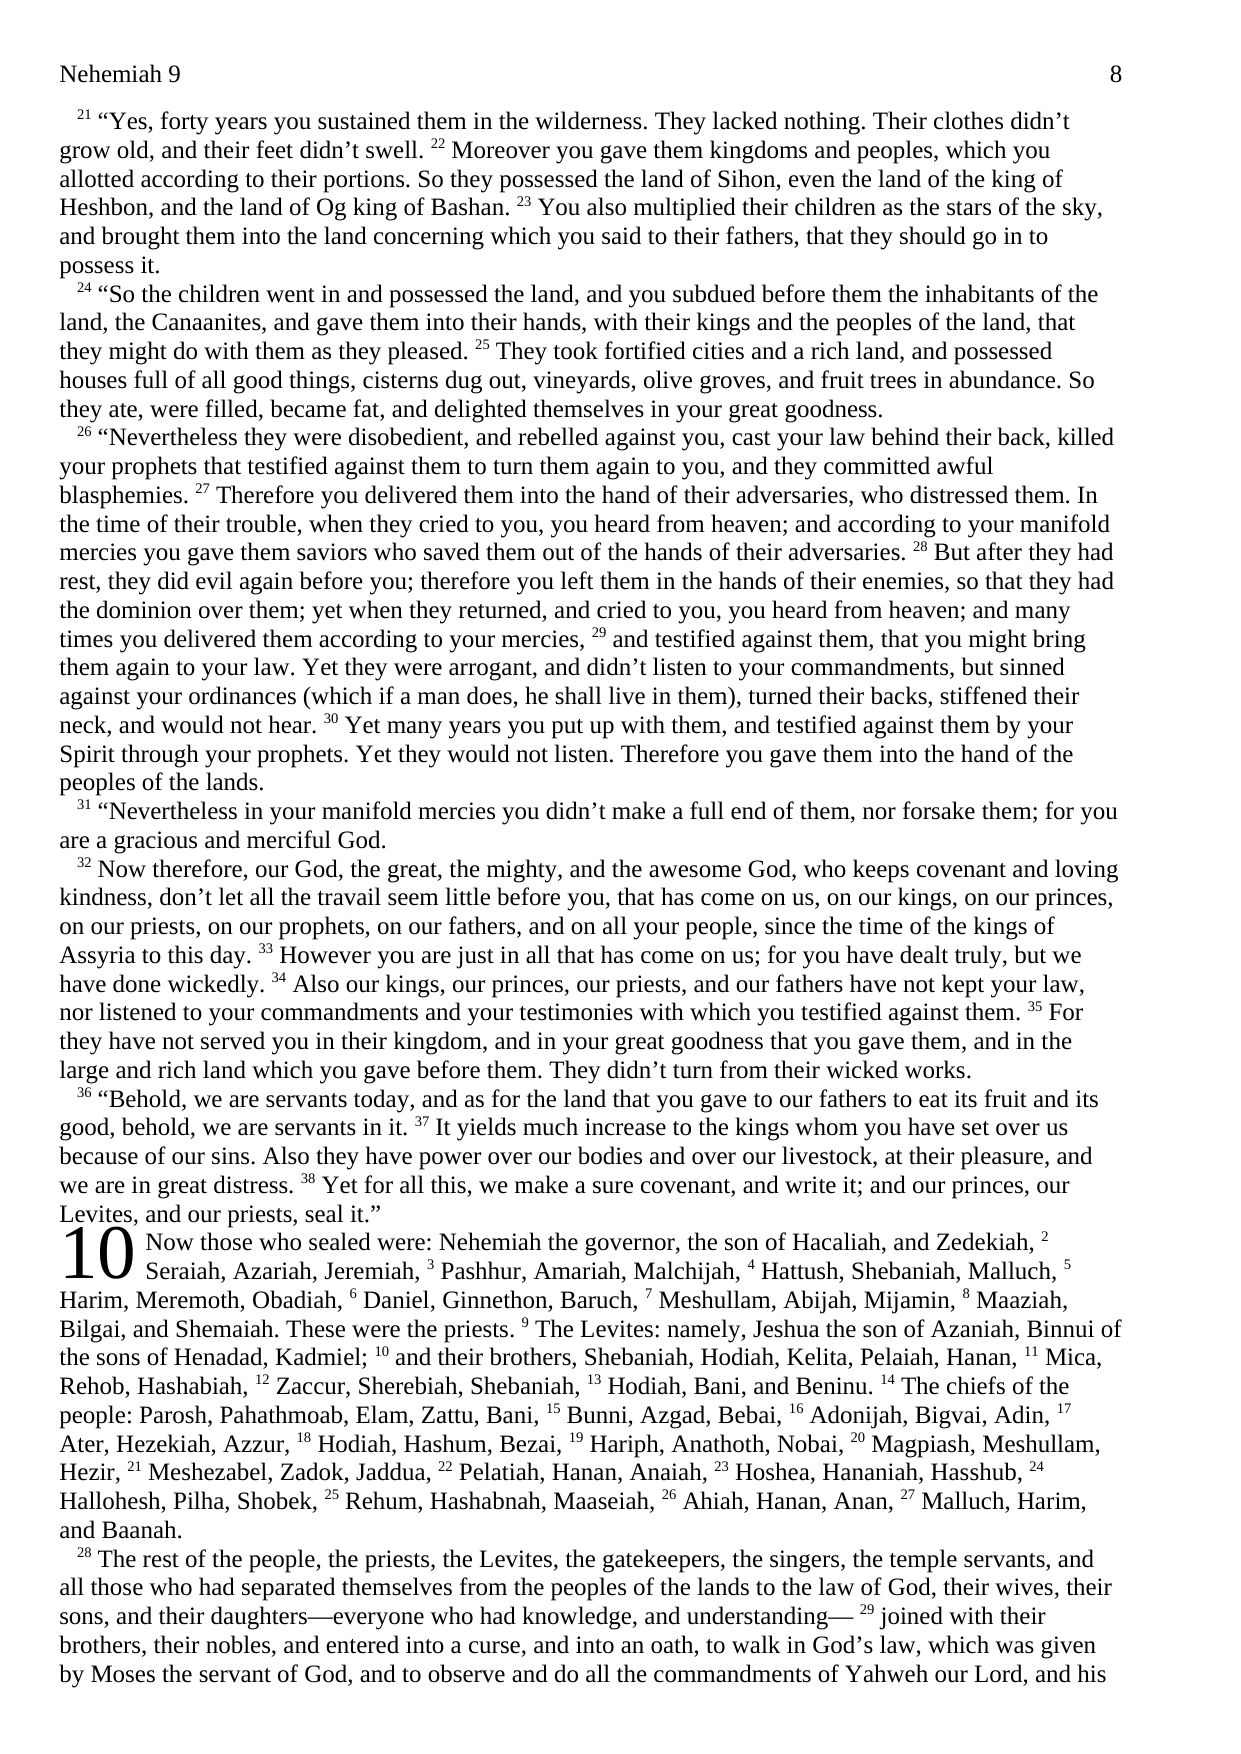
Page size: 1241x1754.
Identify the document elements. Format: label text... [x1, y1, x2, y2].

text 21 “Yes, forty years you sustained them in the wilderness. They lacked nothing. Their clothes didn’t grow old, and their feet didn’t swell. 22 Moreover you gave them kingdoms and peoples, which you allotted according to their portions. So they possessed the land of Sihon, even the land of the king of Heshbon, and the land of Og king of Bashan. 23 You also multiplied their children as the stars of the sky, and brought them into the land concerning which you said to their fathers, that they should go in to possess it. [59, 106, 1122, 279]
text 31 “Nevertheless in your manifold mercies you didn’t make a full end of them, nor forsake them; for you are a gracious and merciful God. [59, 796, 1122, 854]
text 32 Now therefore, our God, the great, the mighty, and the awesome God, who keeps covenant and loving kindness, don’t let all the travail seem little before you, that has come on us, on our kings, on our princes, on our priests, on our prophets, on our fathers, and on all your people, since the time of the kings of Assyria to this day. 33 However you are just in all that has come on us; for you have dealt truly, but we have done wickedly. 34 Also our kings, our princes, our priests, and our fathers have not kept your law, nor listened to your commandments and your testimonies with which you testified against them. 35 For they have not served you in their kingdom, and in your great goodness that you gave them, and in the large and rich land which you gave before them. They didn’t turn from their wicked works. [59, 854, 1122, 1084]
text 10Now those who sealed were: Nehemiah the governor, the son of Hacaliah, and Zedekiah, 2 Seraiah, Azariah, Jeremiah, 3 Pashhur, Amariah, Malchijah, 4 Hattush, Shebaniah, Malluch, 5 Harim, Meremoth, Obadiah, 6 Daniel, Ginnethon, Baruch, 7 Meshullam, Abijah, Mijamin, 8 Maaziah, Bilgai, and Shemaiah. These were the priests. 9 The Levites: namely, Jeshua the son of Azaniah, Binnui of the sons of Henadad, Kadmiel; 10 and their brothers, Shebaniah, Hodiah, Kelita, Pelaiah, Hanan, 11 Mica, Rehob, Hashabiah, 12 Zaccur, Sherebiah, Shebaniah, 13 Hodiah, Bani, and Beninu. 14 The chiefs of the people: Parosh, Pahathmoab, Elam, Zattu, Bani, 15 Bunni, Azgad, Bebai, 16 Adonijah, Bigvai, Adin, 17 Ater, Hezekiah, Azzur, 18 Hodiah, Hashum, Bezai, 19 Hariph, Anathoth, Nobai, 20 Magpiash, Meshullam, Hezir, 21 Meshezabel, Zadok, Jaddua, 22 Pelatiah, Hanan, Anaiah, 23 Hoshea, Hananiah, Hasshub, 24 Hallohesh, Pilha, Shobek, 25 Rehum, Hashabnah, Maaseiah, 26 Ahiah, Hanan, Anan, 27 Malluch, Harim, and Baanah. [59, 1227, 1122, 1544]
text 36 “Behold, we are servants today, and as for the land that you gave to our fathers to eat its fruit and its good, behold, we are servants in it. 37 It yields much increase to the kings whom you have set over us because of our sins. Also they have power over our bodies and over our livestock, at their pleasure, and we are in great distress. 38 Yet for all this, we make a sure covenant, and write it; and our princes, our Levites, and our priests, seal it.” [59, 1084, 1122, 1227]
text 26 “Nevertheless they were disobedient, and rebelled against you, cast your law behind their back, killed your prophets that testified against them to turn them again to you, and they committed awful blasphemies. 27 Therefore you delivered them into the hand of their adversaries, who distressed them. In the time of their trouble, when they cried to you, you heard from heaven; and according to your manifold mercies you gave them saviors who saved them out of the hands of their adversaries. 28 But after they had rest, they did evil again before you; therefore you left them in the hands of their enemies, so that they had the dominion over them; yet when they returned, and cried to you, you heard from heaven; and many times you delivered them according to your mercies, 29 and testified against them, that you might bring them again to your law. Yet they were arrogant, and didn’t listen to your commandments, but sinned against your ordinances (which if a man does, he shall live in them), turned their backs, stiffened their neck, and would not hear. 30 Yet many years you put up with them, and testified against them by your Spirit through your prophets. Yet they would not listen. Therefore you gave them into the hand of the peoples of the lands. [59, 422, 1122, 796]
text 28 The rest of the people, the priests, the Levites, the gatekeepers, the singers, the temple servants, and all those who had separated themselves from the peoples of the lands to the law of God, their wives, their sons, and their daughters—everyone who had knowledge, and understanding— 29 joined with their brothers, their nobles, and entered into a curse, and into an oath, to walk in God’s law, which was given by Moses the servant of God, and to observe and do all the commandments of Yahweh our Lord, and his [59, 1544, 1122, 1687]
text 24 “So the children went in and possessed the land, and you subdued before them the inhabitants of the land, the Canaanites, and gave them into their hands, with their kings and the peoples of the land, that they might do with them as they pleased. 25 They took fortified cities and a rich land, and possessed houses full of all good things, cisterns dug out, vineyards, olive groves, and fruit trees in abundance. So they ate, were filled, became fat, and delighted themselves in your great goodness. [59, 279, 1122, 422]
